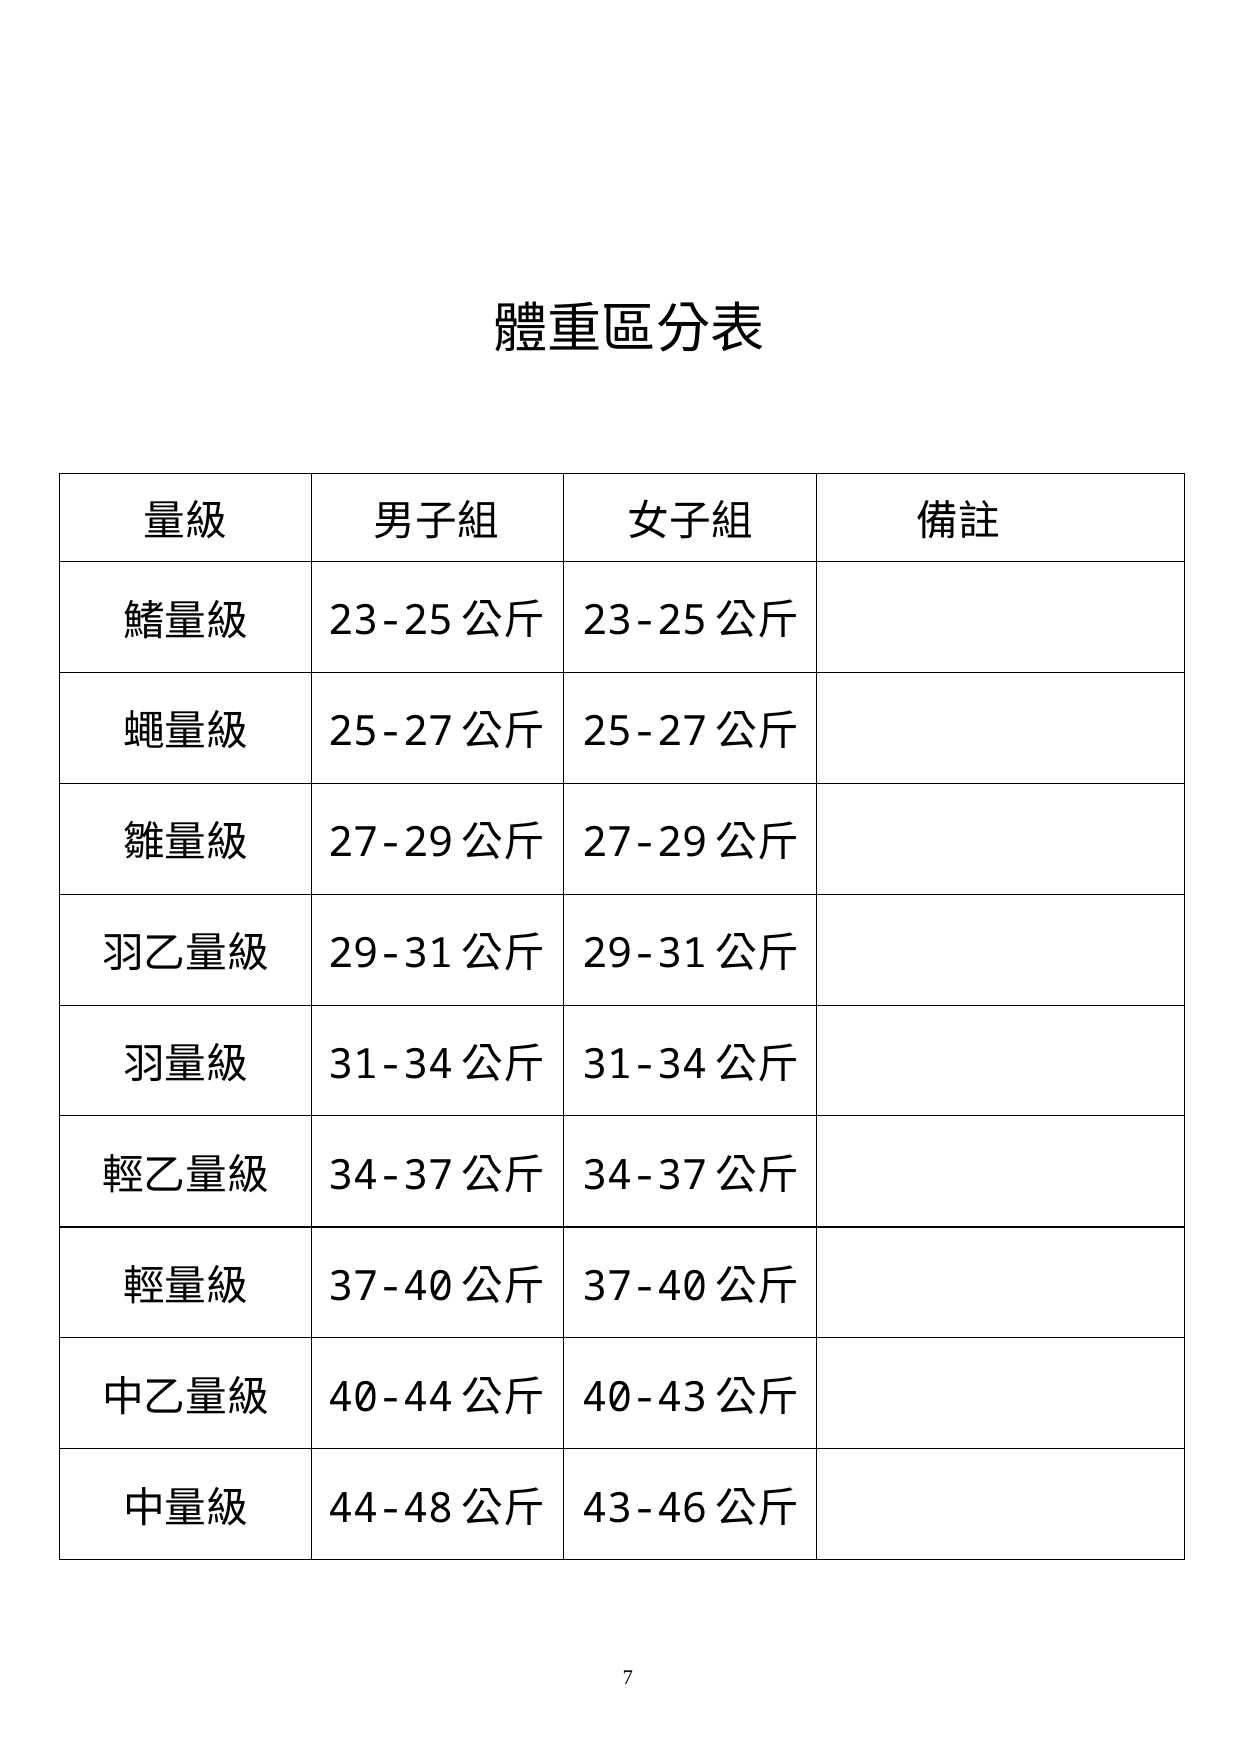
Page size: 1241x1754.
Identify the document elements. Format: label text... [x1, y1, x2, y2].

table_cell 25-27公斤 [312, 673, 563, 783]
table_cell 蠅量級 [60, 673, 311, 783]
table_header 男子組 [312, 474, 563, 561]
table_cell 25-27公斤 [564, 673, 816, 783]
table_cell 輕量級 [60, 1228, 311, 1337]
table_cell 羽乙量級 [60, 895, 311, 1004]
text 體重區分表 [59, 285, 1198, 363]
table_cell 中量級 [60, 1449, 311, 1559]
table_cell 34-37公斤 [564, 1116, 816, 1226]
table_cell 鰭量級 [60, 562, 311, 672]
table_cell 23-25公斤 [312, 562, 563, 672]
table_cell 羽量級 [60, 1006, 311, 1115]
table_cell [817, 895, 1184, 1004]
table_cell 31-34公斤 [312, 1006, 563, 1115]
table_cell 34-37公斤 [312, 1116, 563, 1226]
table_cell 37-40公斤 [564, 1228, 816, 1337]
table_cell [817, 1338, 1184, 1448]
table_cell [817, 1228, 1184, 1337]
table_cell 43-46公斤 [564, 1449, 816, 1559]
table_cell 40-43公斤 [564, 1338, 816, 1448]
table_cell 29-31公斤 [312, 895, 563, 1004]
table_cell [817, 784, 1184, 893]
table_header 女子組 [564, 474, 816, 561]
table_header 備註 [817, 474, 1184, 561]
table_cell 27-29公斤 [564, 784, 816, 893]
table_cell [817, 673, 1184, 783]
table_cell 40-44公斤 [312, 1338, 563, 1448]
table_cell [817, 1449, 1184, 1559]
table_cell 輕乙量級 [60, 1116, 311, 1226]
table_header 量級 [60, 474, 311, 561]
table_cell [817, 1116, 1184, 1226]
table_cell 37-40公斤 [312, 1228, 563, 1337]
table_cell [817, 1006, 1184, 1115]
table_cell 雛量級 [60, 784, 311, 893]
table_cell 29-31公斤 [564, 895, 816, 1004]
table_cell 23-25公斤 [564, 562, 816, 672]
table_cell 44-48公斤 [312, 1449, 563, 1559]
table_cell 中乙量級 [60, 1338, 311, 1448]
table_cell 27-29公斤 [312, 784, 563, 893]
table_cell 31-34公斤 [564, 1006, 816, 1115]
table_cell [817, 562, 1184, 672]
